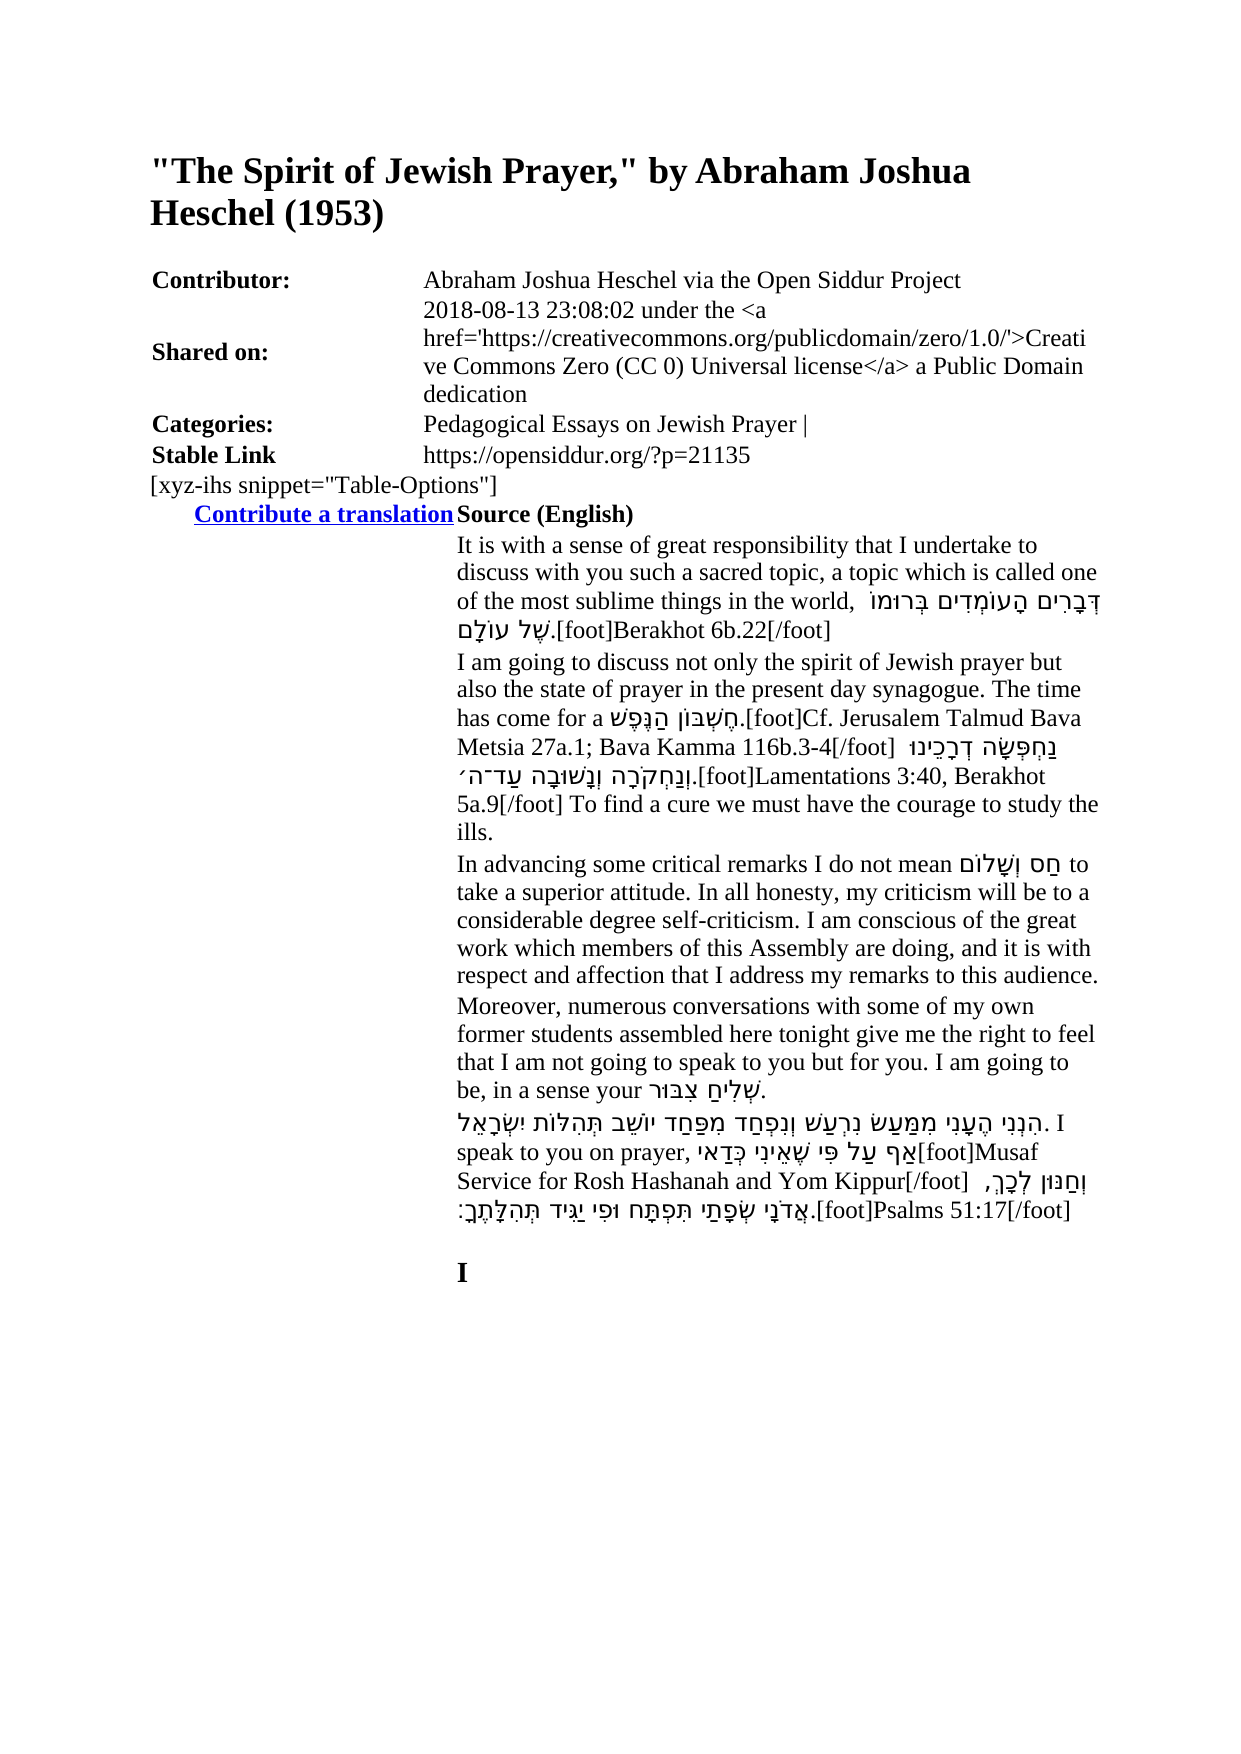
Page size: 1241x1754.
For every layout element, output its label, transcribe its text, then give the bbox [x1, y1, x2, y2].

table_cell [135, 646, 455, 848]
table_header Abraham Joshua Heschel via the Open Siddur Project [421, 264, 1090, 295]
table_cell In advancing some critical remarks I do not mean חַס וְשָׁלוֹם‏‏ to take a superior attitude. In all honesty, my criticism will be to a considerable degree self-criticism. I am conscious of the great work which members of this Assembly are doing, and it is with respect and affection that I address my remarks to this audience. [455, 848, 1105, 991]
table_cell Moreover, numerous conversations with some of my own former students assembled here tonight give me the right to feel that I am not going to speak to you but for you. I am going to be, in a sense your שְׁלִיחַ צִבּוּר‏. [455, 991, 1105, 1106]
table_cell It is with a sense of great responsibility that I undertake to discuss with you such a sacred topic, a topic which is called one of the most sublime things in the world, דְּבָרִים הָעוֹמְדִים בְּרוּמוֹ שֶׁל עוֹלָם‏.‎[foot]Berakhot 6b.22[/foot] [455, 529, 1105, 646]
table_cell הִנְנִי הֶעָנִי מִמַּעַשׂ נִרְעַשׁ וְנִפְחַד מִפַּחַד יוֹשֵׁב תְּהִלּוֹת יִשְׂרָאֵל‏. I speak to you on prayer, אַף עַל פִּי שֶׁאֵינִי כְּדַאי‏[foot]Musaf Service for Rosh Hashanah and Yom Kippur[/foot] וְחַנּוּן לְכָךְ, אֲדֹנָי שְׂפָתַי תִּפְתָּח וּפִי יַגִּיד תְּהִלָּתֶךָ׃‏‏.‎[foot]Psalms 51:17[/foot] [455, 1106, 1105, 1226]
table_cell Shared on: [150, 295, 421, 409]
table_cell [135, 529, 455, 646]
table_cell 2018-08-13 23:08:02 under the <a href='https://creativecommons.org/publicdomain/zero/1.0/'>Creative Commons Zero (CC 0) Universal license</a> a Public Domain dedication [421, 295, 1090, 409]
table_cell https://opensiddur.org/?p=21135 [421, 440, 1090, 471]
table_header Contributor: [150, 264, 421, 295]
table_cell I [455, 1226, 1105, 1320]
table_cell [135, 1226, 455, 1320]
table_header Contribute a translation [135, 499, 455, 529]
table_header Source (English) [455, 499, 1105, 529]
table_cell Categories: [150, 409, 421, 440]
table_cell [135, 848, 455, 991]
table_cell [135, 991, 455, 1106]
subtitle "The Spirit of Jewish Prayer," by Abraham Joshua Heschel (1953) [150, 150, 1090, 233]
table_cell Pedagogical Essays on Jewish Prayer | [421, 409, 1090, 440]
table_cell [135, 1106, 455, 1226]
table_cell I am going to discuss not only the spirit of Jewish prayer but also the state of prayer in the present day synagogue. The time has come for a חֶשְׁבּוֹן הַנֶּפֶשׁ‏‏.‎[foot]Cf. Jerusalem Talmud Bava Metsia 27a.1; Bava Kamma 116b.3-4[/foot] נַחְפְּשָׂה דְרָכֵינוּ וְנַחְקֹרָה וְנָשׁוּבָה עַד־ה׳‏‏‏.‎[foot]Lamentations 3:40, Berakhot 5a.9[/foot] To find a cure we must have the courage to study the ills. [455, 646, 1105, 848]
table_cell Stable Link [150, 440, 421, 471]
text [xyz-ihs snippet="Table-Options"] [150, 471, 1090, 498]
